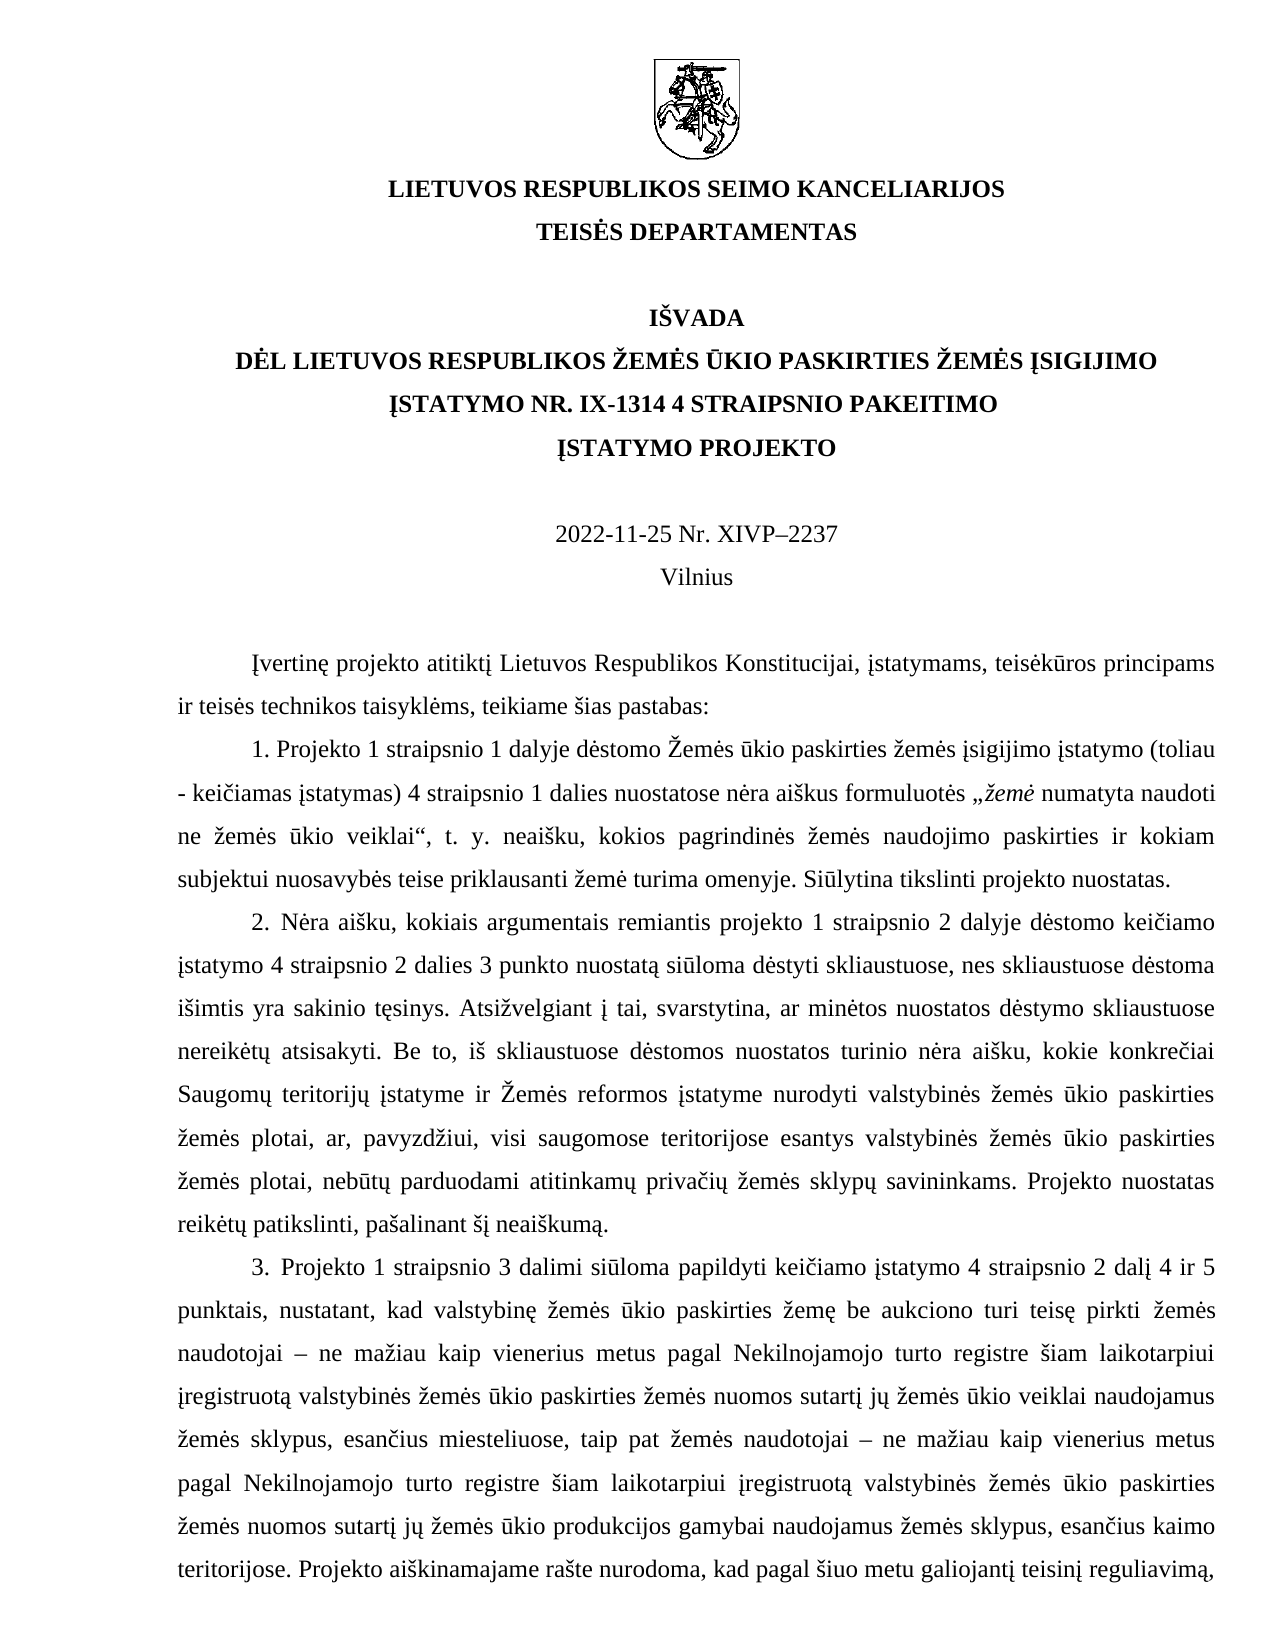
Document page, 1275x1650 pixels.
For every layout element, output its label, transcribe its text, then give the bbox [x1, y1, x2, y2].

text Vilnius [177, 562, 1216, 591]
list Projekto 1 straipsnio 3 dalimi siūloma papildyti keičiamo įstatymo 4 straipsnio 2 dalį 4 ir 5 punktais, nustatant, kad valstybinę žemės ūkio paskirties žemę be aukciono turi teisę pirkti žemės naudotojai – ne mažiau kaip vienerius metus pagal Nekilnojamojo turto registre šiam laikotarpiui įregistruotą valstybinės žemės ūkio paskirties žemės nuomos sutartį jų žemės ūkio veiklai naudojamus žemės sklypus, esančius miesteliuose, taip pat žemės naudotojai – ne mažiau kaip vienerius metus pagal Nekilnojamojo turto registre šiam laikotarpiui įregistruotą valstybinės žemės ūkio paskirties žemės nuomos sutartį jų žemės ūkio produkcijos gamybai naudojamus žemės sklypus, esančius kaimo teritorijose. Projekto aiškinamajame rašte nurodoma, kad pagal šiuo metu galiojantį teisinį reguliavimą, [177, 1252, 1216, 1583]
list Nėra aišku, kokiais argumentais remiantis projekto 1 straipsnio 2 dalyje dėstomo keičiamo įstatymo 4 straipsnio 2 dalies 3 punkto nuostatą siūloma dėstyti skliaustuose, nes skliaustuose dėstoma išimtis yra sakinio tęsinys. Atsižvelgiant į tai, svarstytina, ar minėtos nuostatos dėstymo skliaustuose nereikėtų atsisakyti. Be to, iš skliaustuose dėstomos nuostatos turinio nėra aišku, kokie konkrečiai Saugomų teritorijų įstatyme ir Žemės reformos įstatyme nurodyti valstybinės žemės ūkio paskirties žemės plotai, ar, pavyzdžiui, visi saugomose teritorijose esantys valstybinės žemės ūkio paskirties žemės plotai, nebūtų parduodami atitinkamų privačių žemės sklypų savininkams. Projekto nuostatas reikėtų patikslinti, pašalinant šį neaiškumą. [177, 907, 1216, 1238]
text ĮSTATYMO PROJEKTO [177, 433, 1216, 461]
text 2022-11-25 Nr. XIVP–2237 [177, 519, 1216, 548]
text DĖL LIETUVOS RESPUBLIKOS ŽEMĖS ŪKIO PASKIRTIES ŽEMĖS ĮSIGIJIMO ĮSTATYMO NR. IX-1314 4 STRAIPSNIO PAKEITIMO [177, 346, 1216, 418]
subtitle IŠVADA [177, 303, 1216, 332]
text 1. Projekto 1 straipsnio 1 dalyje dėstomo Žemės ūkio paskirties žemės įsigijimo įstatymo (toliau - keičiamas įstatymas) 4 straipsnio 1 dalies nuostatose nėra aiškus formuluotės „žemė numatyta naudoti ne žemės ūkio veiklai“, t. y. neaišku, kokios pagrindinės žemės naudojimo paskirties ir kokiam subjektui nuosavybės teise priklausanti žemė turima omenyje. Siūlytina tikslinti projekto nuostatas. [177, 734, 1216, 893]
text Įvertinę projekto atitiktį Lietuvos Respublikos Konstitucijai, įstatymams, teisėkūros principams ir teisės technikos taisyklėms, teikiame šias pastabas: [177, 648, 1216, 720]
text LIETUVOS RESPUBLIKOS SEIMO KANCELIARIJOS [177, 174, 1216, 203]
subtitle TEISĖS DEPARTAMENTAS [177, 217, 1216, 246]
